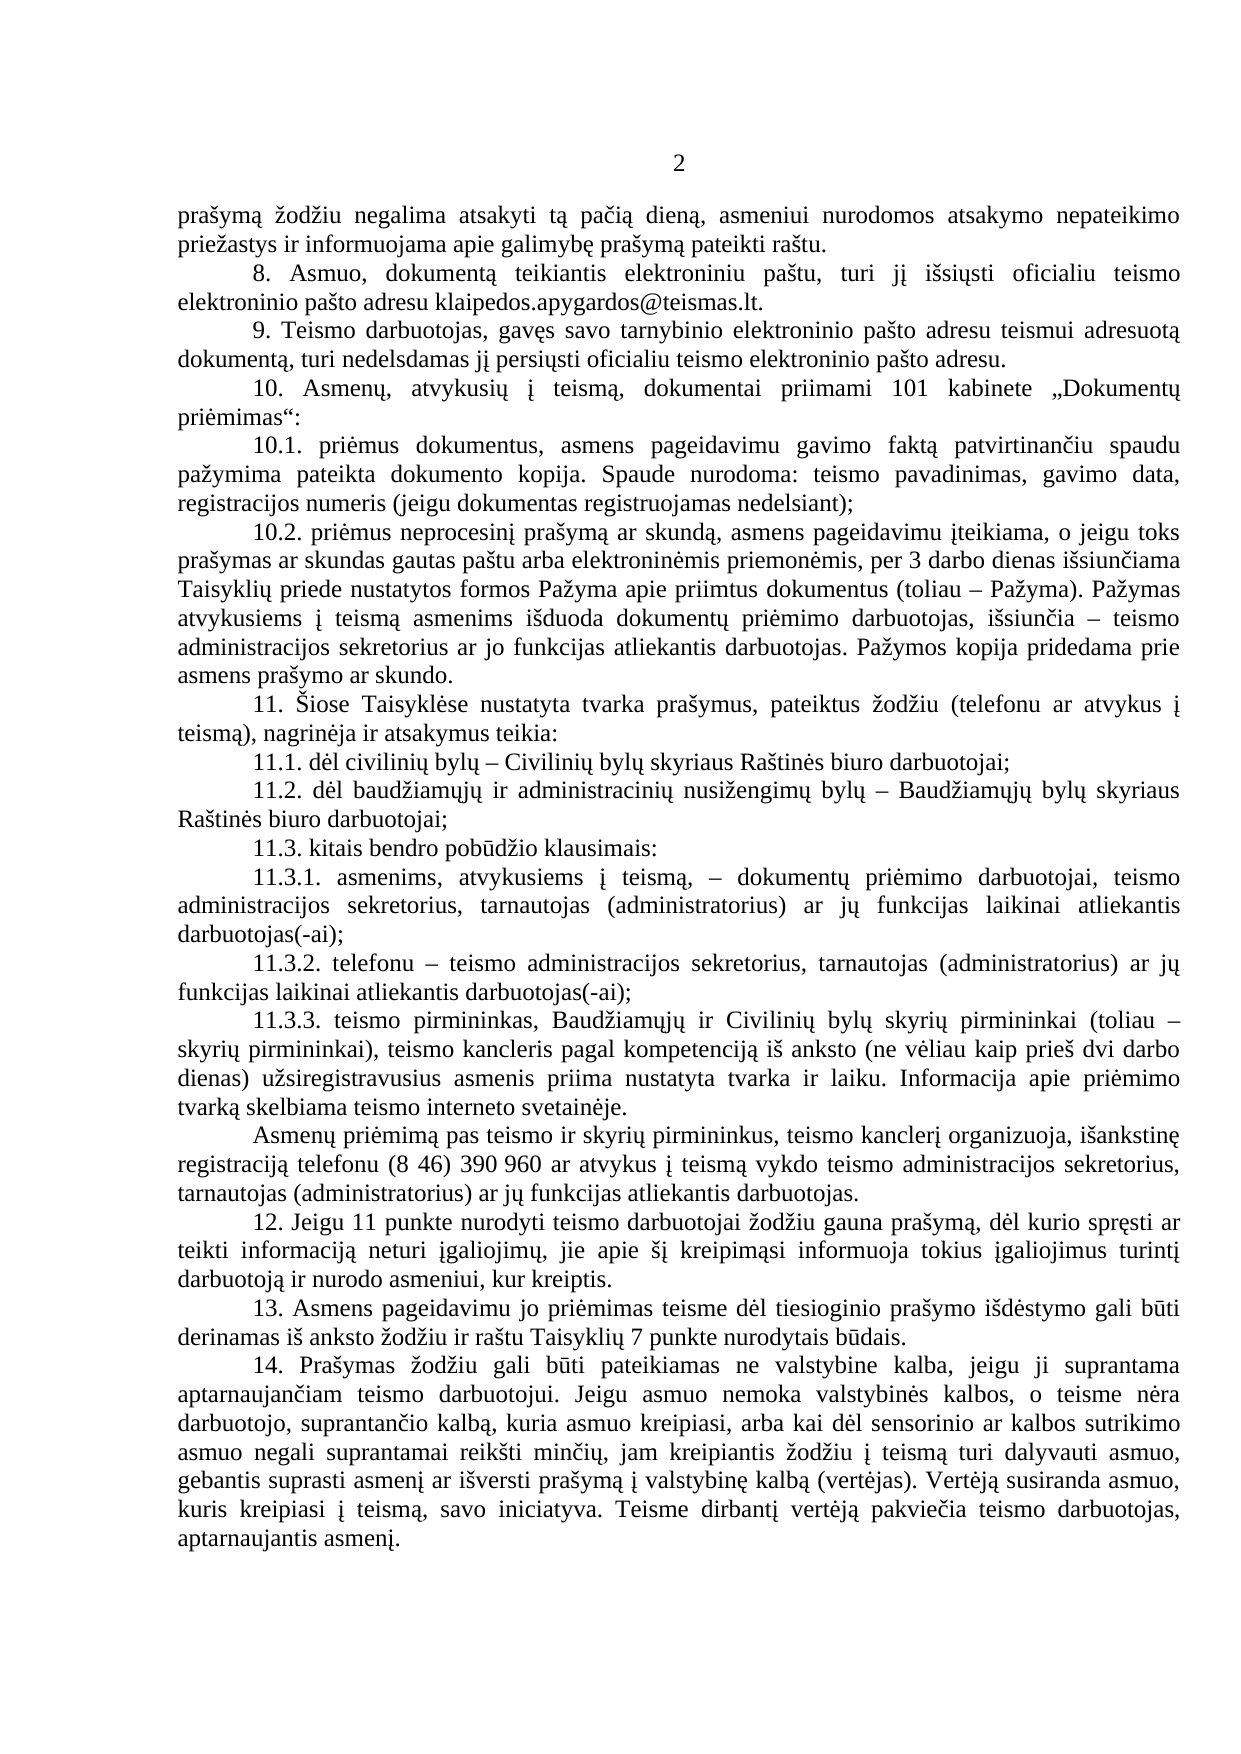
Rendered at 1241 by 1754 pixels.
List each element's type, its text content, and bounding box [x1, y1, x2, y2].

text 14. Prašymas žodžiu gali būti pateikiamas ne valstybine kalba, jeigu ji suprantama aptarnaujančiam teismo darbuotojui. Jeigu asmuo nemoka valstybinės kalbos, o teisme nėra darbuotojo, suprantančio kalbą, kuria asmuo kreipiasi, arba kai dėl sensorinio ar kalbos sutrikimo asmuo negali suprantamai reikšti minčių, jam kreipiantis žodžiu į teismą turi dalyvauti asmuo, gebantis suprasti asmenį ar išversti prašymą į valstybinę kalbą (vertėjas). Vertėją susiranda asmuo, kuris kreipiasi į teismą, savo iniciatyva. Teisme dirbantį vertėją pakviečia teismo darbuotojas, aptarnaujantis asmenį. [177, 1350, 1181, 1552]
text 11.3. kitais bendro pobūdžio klausimais: [177, 833, 1181, 862]
text 11.3.2. telefonu – teismo administracijos sekretorius, tarnautojas (administratorius) ar jų funkcijas laikinai atliekantis darbuotojas(-ai); [177, 948, 1181, 1005]
text 10.2. priėmus neprocesinį prašymą ar skundą, asmens pageidavimu įteikiama, o jeigu toks prašymas ar skundas gautas paštu arba elektroninėmis priemonėmis, per 3 darbo dienas išsiunčiama Taisyklių priede nustatytos formos Pažyma apie priimtus dokumentus (toliau – Pažyma). Pažymas atvykusiems į teismą asmenims išduoda dokumentų priėmimo darbuotojas, išsiunčia – teismo administracijos sekretorius ar jo funkcijas atliekantis darbuotojas. Pažymos kopija pridedama prie asmens prašymo ar skundo. [177, 517, 1181, 689]
text 11.2. dėl baudžiamųjų ir administracinių nusižengimų bylų – Baudžiamųjų bylų skyriaus Raštinės biuro darbuotojai; [177, 775, 1181, 833]
text 11.1. dėl civilinių bylų – Civilinių bylų skyriaus Raštinės biuro darbuotojai; [177, 747, 1181, 775]
text 11. Šiose Taisyklėse nustatyta tvarka prašymus, pateiktus žodžiu (telefonu ar atvykus į teismą), nagrinėja ir atsakymus teikia: [177, 689, 1181, 747]
text 10. Asmenų, atvykusių į teismą, dokumentai priimami 101 kabinete „Dokumentų priėmimas“: [177, 373, 1181, 430]
text 10.1. priėmus dokumentus, asmens pageidavimu gavimo faktą patvirtinančiu spaudu pažymima pateikta dokumento kopija. Spaude nurodoma: teismo pavadinimas, gavimo data, registracijos numeris (jeigu dokumentas registruojamas nedelsiant); [177, 430, 1181, 517]
text Asmenų priėmimą pas teismo ir skyrių pirmininkus, teismo kanclerį organizuoja, išankstinę registraciją telefonu (8 46) 390 960 ar atvykus į teismą vykdo teismo administracijos sekretorius, tarnautojas (administratorius) ar jų funkcijas atliekantis darbuotojas. [177, 1120, 1181, 1207]
text prašymą žodžiu negalima atsakyti tą pačią dieną, asmeniui nurodomos atsakymo nepateikimo priežastys ir informuojama apie galimybę prašymą pateikti raštu. [177, 200, 1181, 258]
text 11.3.1. asmenims, atvykusiems į teismą, – dokumentų priėmimo darbuotojai, teismo administracijos sekretorius, tarnautojas (administratorius) ar jų funkcijas laikinai atliekantis darbuotojas(-ai); [177, 862, 1181, 948]
text 9. Teismo darbuotojas, gavęs savo tarnybinio elektroninio pašto adresu teismui adresuotą dokumentą, turi nedelsdamas jį persiųsti oficialiu teismo elektroninio pašto adresu. [177, 315, 1181, 373]
text 12. Jeigu 11 punkte nurodyti teismo darbuotojai žodžiu gauna prašymą, dėl kurio spręsti ar teikti informaciją neturi įgaliojimų, jie apie šį kreipimąsi informuoja tokius įgaliojimus turintį darbuotoją ir nurodo asmeniui, kur kreiptis. [177, 1207, 1181, 1293]
text 11.3.3. teismo pirmininkas, Baudžiamųjų ir Civilinių bylų skyrių pirmininkai (toliau – skyrių pirmininkai), teismo kancleris pagal kompetenciją iš anksto (ne vėliau kaip prieš dvi darbo dienas) užsiregistravusius asmenis priima nustatyta tvarka ir laiku. Informacija apie priėmimo tvarką skelbiama teismo interneto svetainėje. [177, 1005, 1181, 1120]
text 8. Asmuo, dokumentą teikiantis elektroniniu paštu, turi jį išsiųsti oficialiu teismo elektroninio pašto adresu klaipedos.apygardos@teismas.lt. [177, 258, 1181, 315]
text 13. Asmens pageidavimu jo priėmimas teisme dėl tiesioginio prašymo išdėstymo gali būti derinamas iš anksto žodžiu ir raštu Taisyklių 7 punkte nurodytais būdais. [177, 1293, 1181, 1350]
